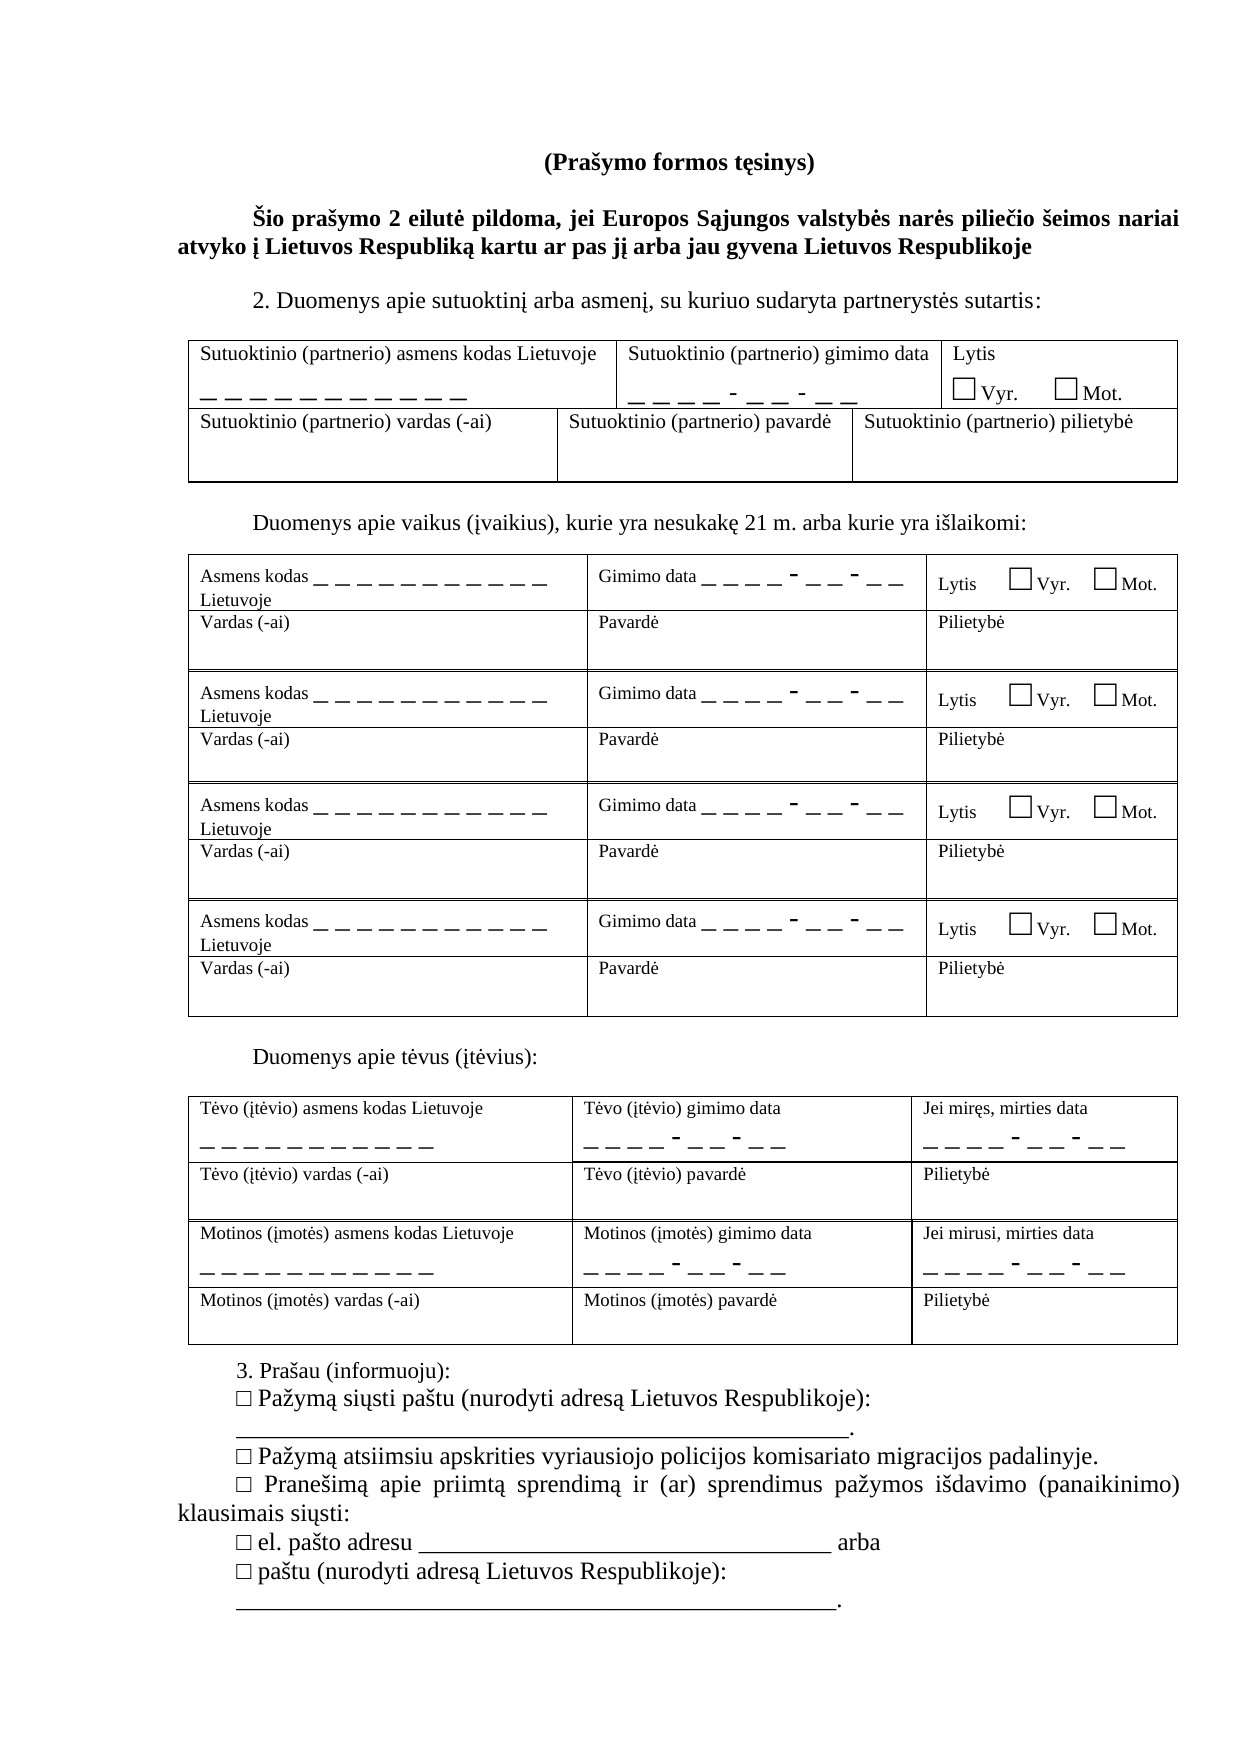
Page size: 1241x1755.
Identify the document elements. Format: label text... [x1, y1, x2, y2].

table_cell Asmens kodas _ _ _ _ _ _ _ _ _ _ _ Lietuvoje [189, 672, 587, 727]
text 3. Prašau (informuoju): [177, 1357, 1181, 1383]
table_cell Pilietybė [927, 728, 1177, 781]
table_cell Pilietybė [927, 840, 1177, 897]
table_header Tėvo (įtėvio) gimimo data _ _ _ _ - _ _ - _ _ [573, 1097, 911, 1161]
table_cell Pilietybė [913, 1288, 1177, 1344]
table_cell Lytis □ Vyr. □ Mot. [927, 672, 1177, 727]
table_header Lytis □ Vyr. □ Mot. [927, 555, 1177, 610]
text 2. Duomenys apie sutuoktinį arba asmenį, su kuriuo sudaryta partnerystės sutartis: [177, 286, 1181, 313]
table_cell Motinos (įmotės) gimimo data _ _ _ _ - _ _ - _ _ [573, 1222, 911, 1287]
table_cell Pavardė [588, 840, 926, 897]
table_cell Sutuoktinio (partnerio) vardas (-ai) [189, 409, 557, 481]
text □Pranešimą apie priimtą sprendimą ir (ar) sprendimus pažymos išdavimo (panaikinimo) klausimais siųsti: [177, 1469, 1181, 1527]
table_header Asmens kodas _ _ _ _ _ _ _ _ _ _ _ Lietuvoje [189, 555, 587, 610]
table_cell Vardas (-ai) [189, 957, 587, 1016]
table_cell Sutuoktinio (partnerio) pavardė [558, 409, 852, 481]
table_cell Jei mirusi, mirties data _ _ _ _ - _ _ - _ _ [913, 1222, 1177, 1287]
table_cell Lytis □ Vyr. □ Mot. [927, 784, 1177, 839]
table_cell Vardas (-ai) [189, 611, 587, 669]
table_header Tėvo (įtėvio) asmens kodas Lietuvoje _ _ _ _ _ _ _ _ _ _ _ [189, 1097, 572, 1161]
table_cell Motinos (įmotės) vardas (-ai) [189, 1288, 572, 1344]
table_cell Motinos (įmotės) asmens kodas Lietuvoje _ _ _ _ _ _ _ _ _ _ _ [189, 1222, 572, 1287]
text □ paštu (nurodyti adresą Lietuvos Respublikoje): [177, 1556, 1181, 1584]
table_cell Asmens kodas _ _ _ _ _ _ _ _ _ _ _ Lietuvoje [189, 901, 587, 956]
table_header Sutuoktinio (partnerio) asmens kodas Lietuvoje _ _ _ _ _ _ _ _ _ _ _ [189, 341, 616, 408]
table_cell Sutuoktinio (partnerio) pilietybė [853, 409, 1177, 481]
table_cell Asmens kodas _ _ _ _ _ _ _ _ _ _ _ Lietuvoje [189, 784, 587, 839]
table_cell Pavardė [588, 611, 926, 669]
text □ Pažymą atsiimsiu apskrities vyriausiojo policijos komisariato migracijos padalinyje. [177, 1441, 1181, 1469]
table_cell Pilietybė [912, 1163, 1177, 1219]
table_cell Lytis □ Vyr. □ Mot. [927, 901, 1177, 956]
table_cell Motinos (įmotės) pavardė [573, 1288, 911, 1344]
table_cell Pilietybė [927, 957, 1177, 1016]
table_cell Tėvo (įtėvio) vardas (-ai) [189, 1163, 572, 1219]
table_cell Gimimo data _ _ _ _ - _ _ - _ _ [588, 901, 926, 956]
table_cell Vardas (-ai) [189, 728, 587, 781]
table_cell Pavardė [588, 728, 926, 781]
table_cell Gimimo data _ _ _ _ - _ _ - _ _ [588, 672, 926, 727]
text Duomenys apie tėvus (įtėvius): [177, 1043, 1181, 1069]
table_header Gimimo data _ _ _ _ - _ _ - _ _ [588, 555, 926, 610]
text ________________________________________________. [177, 1584, 1181, 1613]
text □ el. pašto adresu _________________________________ arba [177, 1527, 1181, 1556]
text □ Pažymą siųsti paštu (nurodyti adresą Lietuvos Respublikoje): [177, 1383, 1181, 1412]
table_cell Pilietybė [927, 611, 1177, 669]
table_header Lytis □ Vyr. □ Mot. [942, 341, 1177, 408]
text Duomenys apie vaikus (įvaikius), kurie yra nesukakę 21 m. arba kurie yra išlaikomi: [177, 509, 1181, 535]
table_cell Tėvo (įtėvio) pavardė [573, 1163, 911, 1219]
table_header Sutuoktinio (partnerio) gimimo data _ _ _ _ - _ _ - _ _ [617, 341, 941, 408]
table_cell Vardas (-ai) [189, 840, 587, 897]
text _________________________________________________. [177, 1412, 1181, 1441]
text Šio prašymo 2 eilutė pildoma, jei Europos Sąjungos valstybės narės piliečio šeimos nariai atvyko į Lietuvos Respubliką kartu ar pas jį arba jau gyvena Lietuvos Respublikoje [177, 204, 1181, 259]
table_cell Pavardė [588, 957, 926, 1016]
table_header Jei miręs, mirties data _ _ _ _ - _ _ - _ _ [912, 1097, 1177, 1161]
text (Prašymo formos tęsinys) [177, 147, 1181, 176]
table_cell Gimimo data _ _ _ _ - _ _ - _ _ [588, 784, 926, 839]
